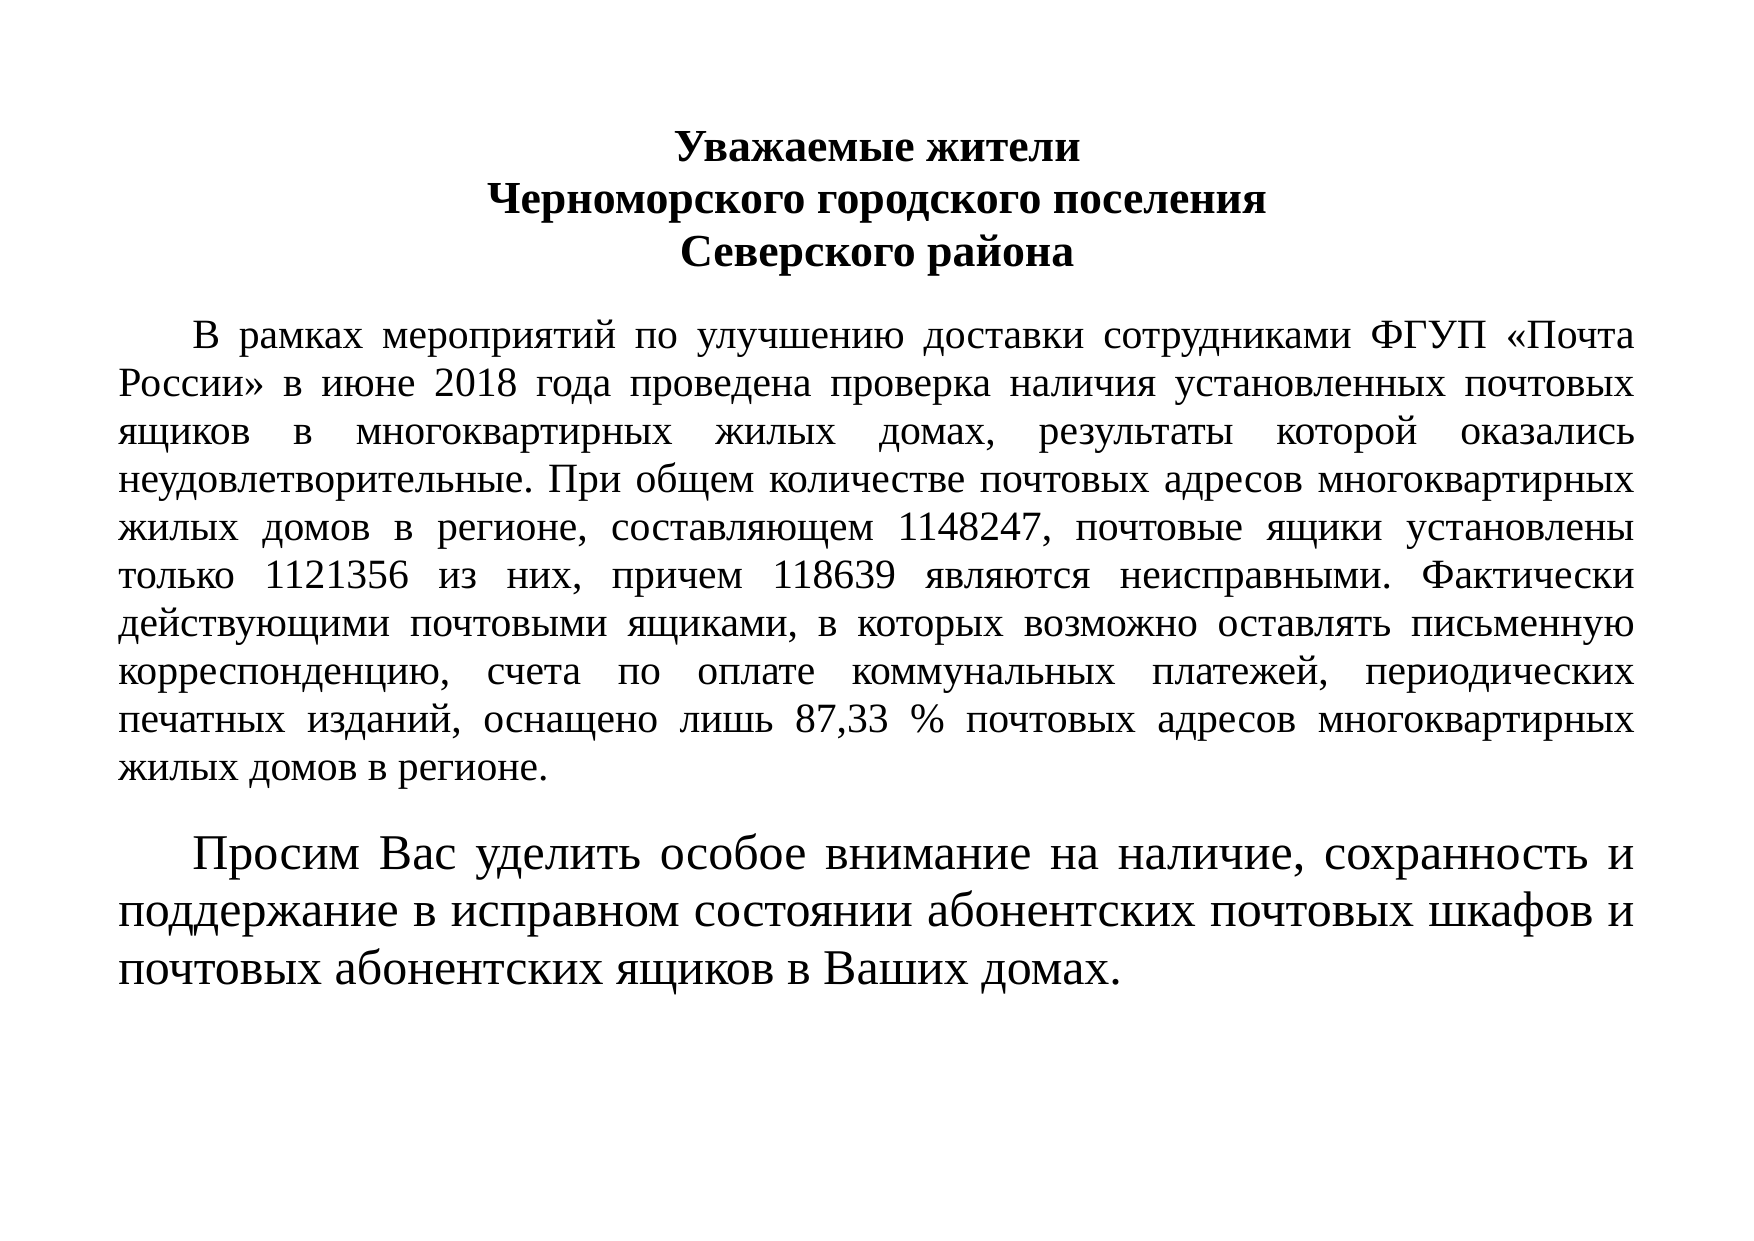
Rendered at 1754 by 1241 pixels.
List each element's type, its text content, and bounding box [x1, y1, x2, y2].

text Просим Вас уделить особое внимание на наличие, сохранность и поддержание в исправном состоянии абонентских почтовых шкафов и почтовых абонентских ящиков в Ваших домах. [118, 822, 1636, 995]
text Уважаемые жители [118, 118, 1636, 171]
text В рамках мероприятий по улучшению доставки сотрудниками ФГУП «Почта России» в июне 2018 года проведена проверка наличия установленных почтовых ящиков в многоквартирных жилых домах, результаты которой оказались неудовлетворительные. При общем количестве почтовых адресов многоквартирных жилых домов в регионе, составляющем 1148247, почтовые ящики установлены только 1121356 из них, причем 118639 являются неисправными. Фактически действующими почтовыми ящиками, в которых возможно оставлять письменную корреспонденцию, счета по оплате коммунальных платежей, периодических печатных изданий, оснащено лишь 87,33 % почтовых адресов многоквартирных жилых домов в регионе. [118, 310, 1636, 789]
text Черноморского городского поселения [118, 171, 1636, 223]
text Северского района [118, 223, 1636, 276]
